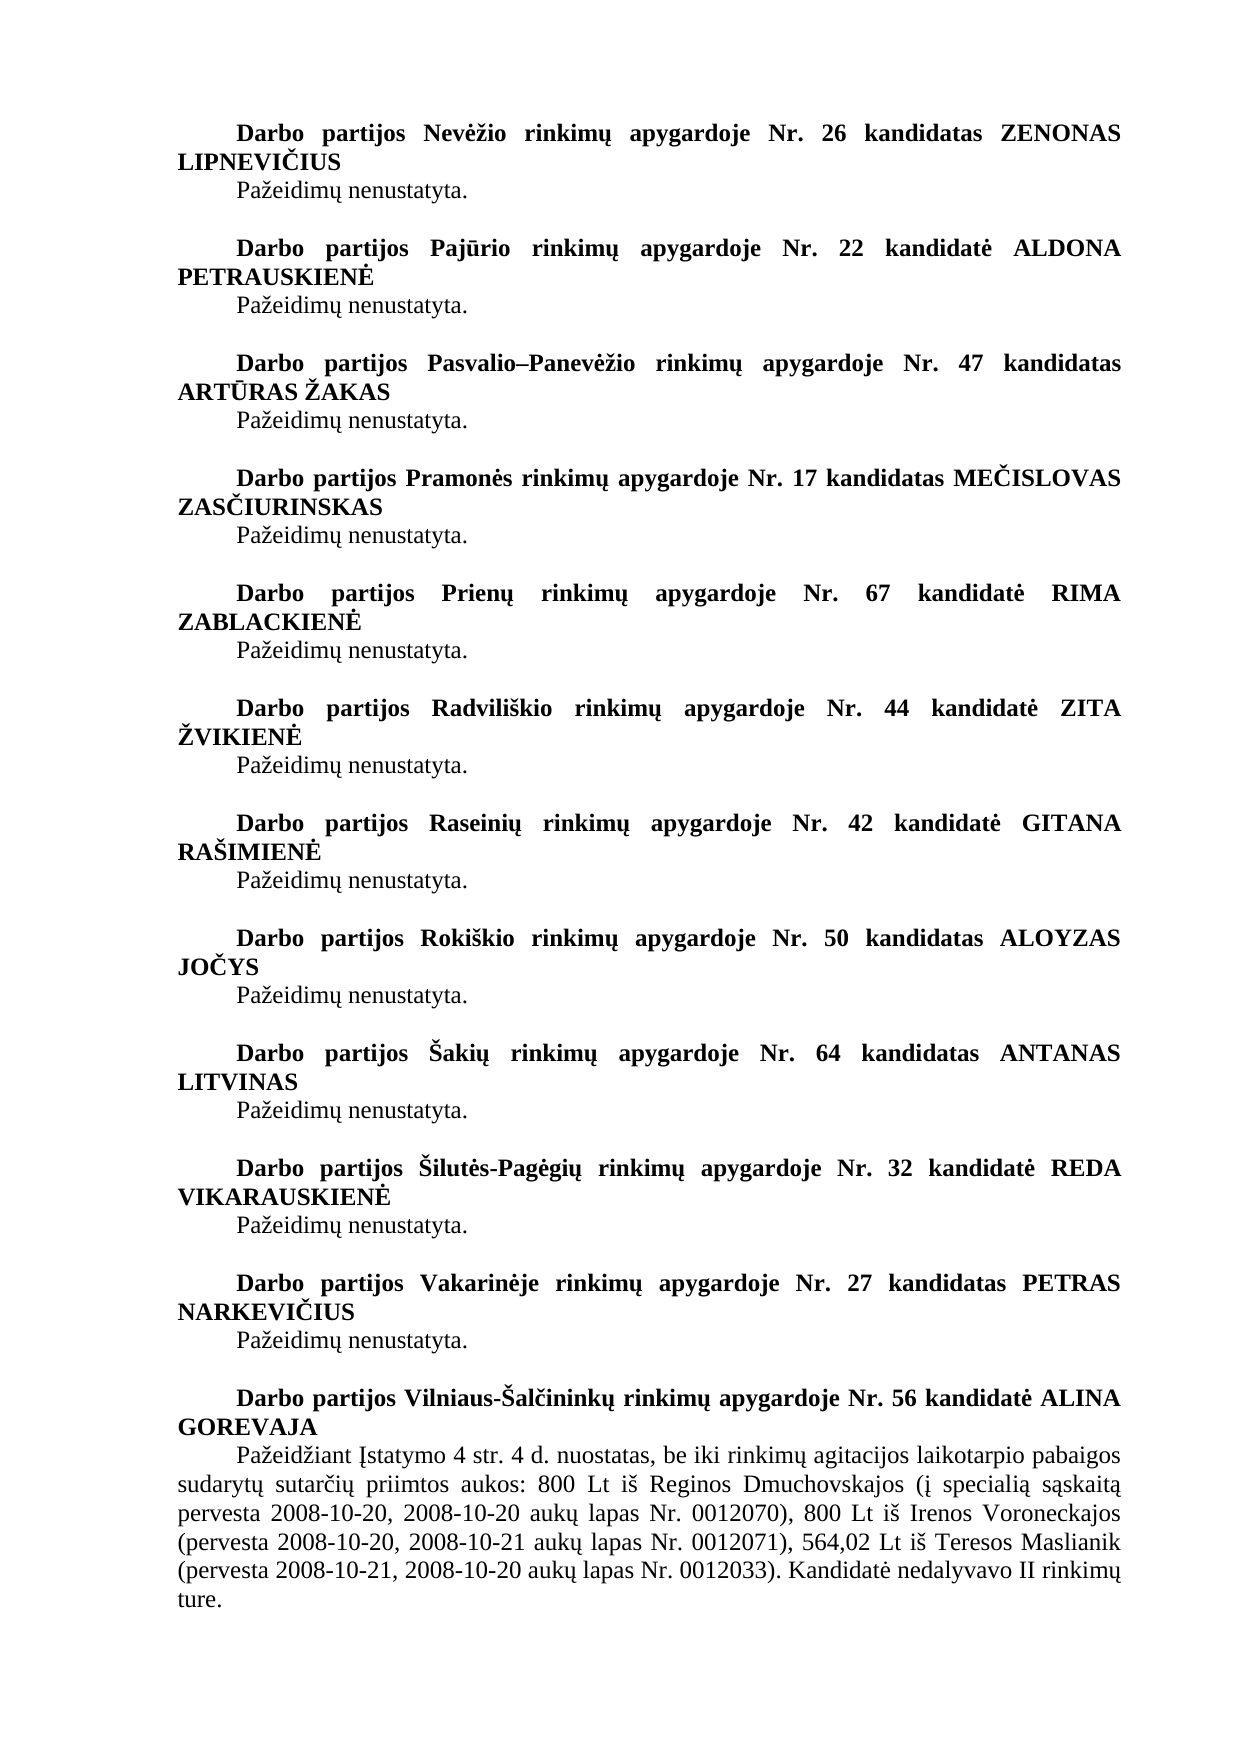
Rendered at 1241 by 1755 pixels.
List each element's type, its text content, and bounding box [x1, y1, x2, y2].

text Pažeidimų nenustatyta. [177, 1096, 1122, 1124]
text Pažeidimų nenustatyta. [177, 291, 1122, 319]
text Pažeidimų nenustatyta. [177, 521, 1122, 549]
text Pažeidimų nenustatyta. [177, 751, 1122, 779]
text Darbo partijos Pasvalio–Panevėžio rinkimų apygardoje Nr. 47 kandidatas ARTŪRAS ŽAKAS [177, 348, 1122, 406]
text Pažeidimų nenustatyta. [177, 866, 1122, 894]
text Darbo partijos Šakių rinkimų apygardoje Nr. 64 kandidatas ANTANAS LITVINAS [177, 1038, 1122, 1096]
text Pažeidžiant Įstatymo 4 str. 4 d. nuostatas, be iki rinkimų agitacijos laikotarpio pabaigos sudarytų sutarčių priimtos aukos: 800 Lt iš Reginos Dmuchovskajos (į specialią sąskaitą pervesta 2008-10-20, 2008-10-20 aukų lapas Nr. 0012070), 800 Lt iš Irenos Voroneckajos (pervesta 2008-10-20, 2008-10-21 aukų lapas Nr. 0012071), 564,02 Lt iš Teresos Maslianik (pervesta 2008-10-21, 2008-10-20 aukų lapas Nr. 0012033). Kandidatė nedalyvavo II rinkimų ture. [177, 1441, 1122, 1613]
text Darbo partijos Šilutės-Pagėgių rinkimų apygardoje Nr. 32 kandidatė REDA VIKARAUSKIENĖ [177, 1153, 1122, 1211]
text Darbo partijos Radviliškio rinkimų apygardoje Nr. 44 kandidatė ZITA ŽVIKIENĖ [177, 693, 1122, 751]
text Pažeidimų nenustatyta. [177, 406, 1122, 434]
text Pažeidimų nenustatyta. [177, 176, 1122, 204]
text Darbo partijos Pramonės rinkimų apygardoje Nr. 17 kandidatas MEČISLOVAS ZASČIURINSKAS [177, 463, 1122, 521]
text Darbo partijos Vakarinėje rinkimų apygardoje Nr. 27 kandidatas PETRAS NARKEVIČIUS [177, 1268, 1122, 1326]
text Pažeidimų nenustatyta. [177, 981, 1122, 1009]
text Darbo partijos Nevėžio rinkimų apygardoje Nr. 26 kandidatas ZENONAS LIPNEVIČIUS [177, 118, 1122, 176]
text Darbo partijos Raseinių rinkimų apygardoje Nr. 42 kandidatė GITANA RAŠIMIENĖ [177, 808, 1122, 866]
text Pažeidimų nenustatyta. [177, 1211, 1122, 1239]
text Darbo partijos Prienų rinkimų apygardoje Nr. 67 kandidatė RIMA ZABLACKIENĖ [177, 578, 1122, 636]
text Darbo partijos Vilniaus-Šalčininkų rinkimų apygardoje Nr. 56 kandidatė ALINA GOREVAJA [177, 1383, 1122, 1441]
text Darbo partijos Pajūrio rinkimų apygardoje Nr. 22 kandidatė ALDONA PETRAUSKIENĖ [177, 233, 1122, 291]
text Pažeidimų nenustatyta. [177, 636, 1122, 664]
text Darbo partijos Rokiškio rinkimų apygardoje Nr. 50 kandidatas ALOYZAS JOČYS [177, 923, 1122, 981]
text Pažeidimų nenustatyta. [177, 1326, 1122, 1354]
